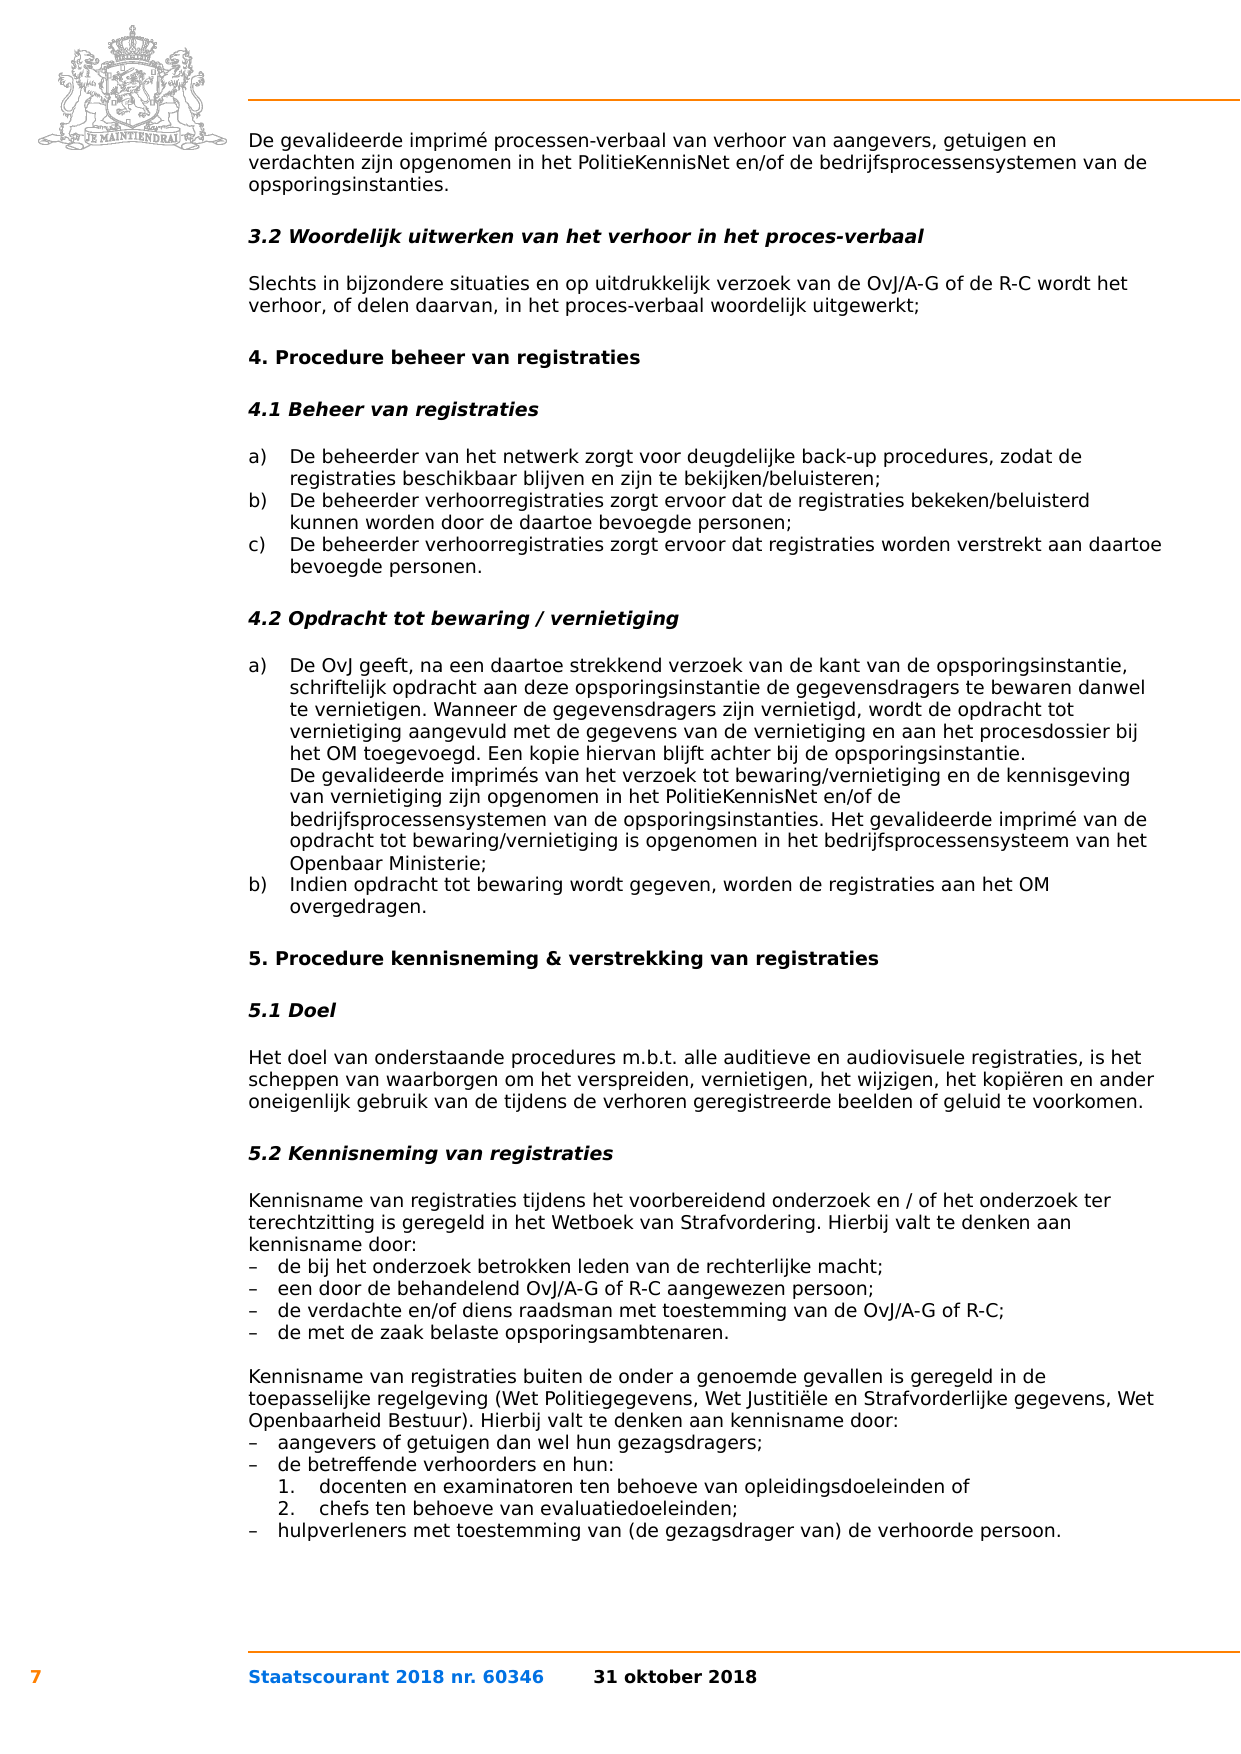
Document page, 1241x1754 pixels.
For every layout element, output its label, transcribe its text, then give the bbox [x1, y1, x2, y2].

picture [38, 25, 227, 150]
text Kennisname van registraties buiten de onder a genoemde gevallen is geregeld in de toepasselijke regelgeving (Wet Politiegegevens, Wet Justitiële en Strafvorderlijke gegevens, Wet Openbaarheid Bestuur). Hierbij valt te denken aan kennisname door: [248, 1366, 1163, 1432]
text – de betreffende verhoorders en hun: [248, 1454, 1163, 1476]
subtitle 5.2 Kennisneming van registraties [248, 1143, 1163, 1165]
text – de met de zaak belaste opsporingsambtenaren. [248, 1322, 1163, 1344]
text b) Indien opdracht tot bewaring wordt gegeven, worden de registraties aan het OM overgedragen. [248, 874, 1163, 918]
subtitle 5.1 Doel [248, 1000, 1163, 1022]
text Het doel van onderstaande procedures m.b.t. alle auditieve en audiovisuele registraties, is het scheppen van waarborgen om het verspreiden, vernietigen, het wijzigen, het kopiëren en ander oneigenlijk gebruik van de tijdens de verhoren geregistreerde beelden of geluid te voorkomen. [248, 1047, 1163, 1113]
text c) De beheerder verhoorregistraties zorgt ervoor dat registraties worden verstrekt aan daartoe bevoegde personen. [248, 534, 1163, 578]
subtitle 5. Procedure kennisneming & verstrekking van registraties [248, 948, 1163, 970]
text – de bij het onderzoek betrokken leden van de rechterlijke macht; [248, 1256, 1163, 1278]
subtitle 4.1 Beheer van registraties [248, 399, 1163, 421]
text b) De beheerder verhoorregistraties zorgt ervoor dat de registraties bekeken/beluisterd kunnen worden door de daartoe bevoegde personen; [248, 490, 1163, 534]
text – een door de behandelend OvJ/A-G of R-C aangewezen persoon; [248, 1278, 1163, 1300]
text – hulpverleners met toestemming van (de gezagsdrager van) de verhoorde persoon. [248, 1520, 1163, 1542]
text a) De OvJ geeft, na een daartoe strekkend verzoek van de kant van de opsporingsinstantie, schriftelijk opdracht aan deze opsporingsinstantie de gegevensdragers te bewaren danwel te vernietigen. Wanneer de gegevensdragers zijn vernietigd, wordt de opdracht tot vernietiging aangevuld met de gegevens van de vernietiging en aan het procesdossier bij het OM toegevoegd. Een kopie hiervan blijft achter bij de opsporingsinstantie. [248, 654, 1163, 764]
text 1. docenten en examinatoren ten behoeve van opleidingsdoeleinden of [277, 1476, 1163, 1498]
subtitle 4. Procedure beheer van registraties [248, 347, 1163, 369]
text 2. chefs ten behoeve van evaluatiedoeleinden; [277, 1498, 1163, 1520]
text De gevalideerde imprimés van het verzoek tot bewaring/vernietiging en de kennisgeving van vernietiging zijn opgenomen in het PolitieKennisNet en/of de bedrijfsprocessensystemen van de opsporingsinstanties. Het gevalideerde imprimé van de opdracht tot bewaring/vernietiging is opgenomen in het bedrijfsprocessensysteem van het Openbaar Ministerie; [289, 764, 1163, 874]
subtitle 4.2 Opdracht tot bewaring / vernietiging [248, 608, 1163, 629]
text Slechts in bijzondere situaties en op uitdrukkelijk verzoek van de OvJ/A-G of de R-C wordt het verhoor, of delen daarvan, in het proces-verbaal woordelijk uitgewerkt; [248, 273, 1163, 317]
text Kennisname van registraties tijdens het voorbereidend onderzoek en / of het onderzoek ter terechtzitting is geregeld in het Wetboek van Strafvordering. Hierbij valt te denken aan kennisname door: [248, 1190, 1163, 1256]
text – aangevers of getuigen dan wel hun gezagsdragers; [248, 1432, 1163, 1454]
text a) De beheerder van het netwerk zorgt voor deugdelijke back-up procedures, zodat de registraties beschikbaar blijven en zijn te bekijken/beluisteren; [248, 446, 1163, 490]
text – de verdachte en/of diens raadsman met toestemming van de OvJ/A-G of R-C; [248, 1300, 1163, 1322]
text De gevalideerde imprimé processen-verbaal van verhoor van aangevers, getuigen en verdachten zijn opgenomen in het PolitieKennisNet en/of de bedrijfsprocessensystemen van de opsporingsinstanties. [248, 130, 1163, 196]
subtitle 3.2 Woordelijk uitwerken van het verhoor in het proces-verbaal [248, 226, 1163, 248]
